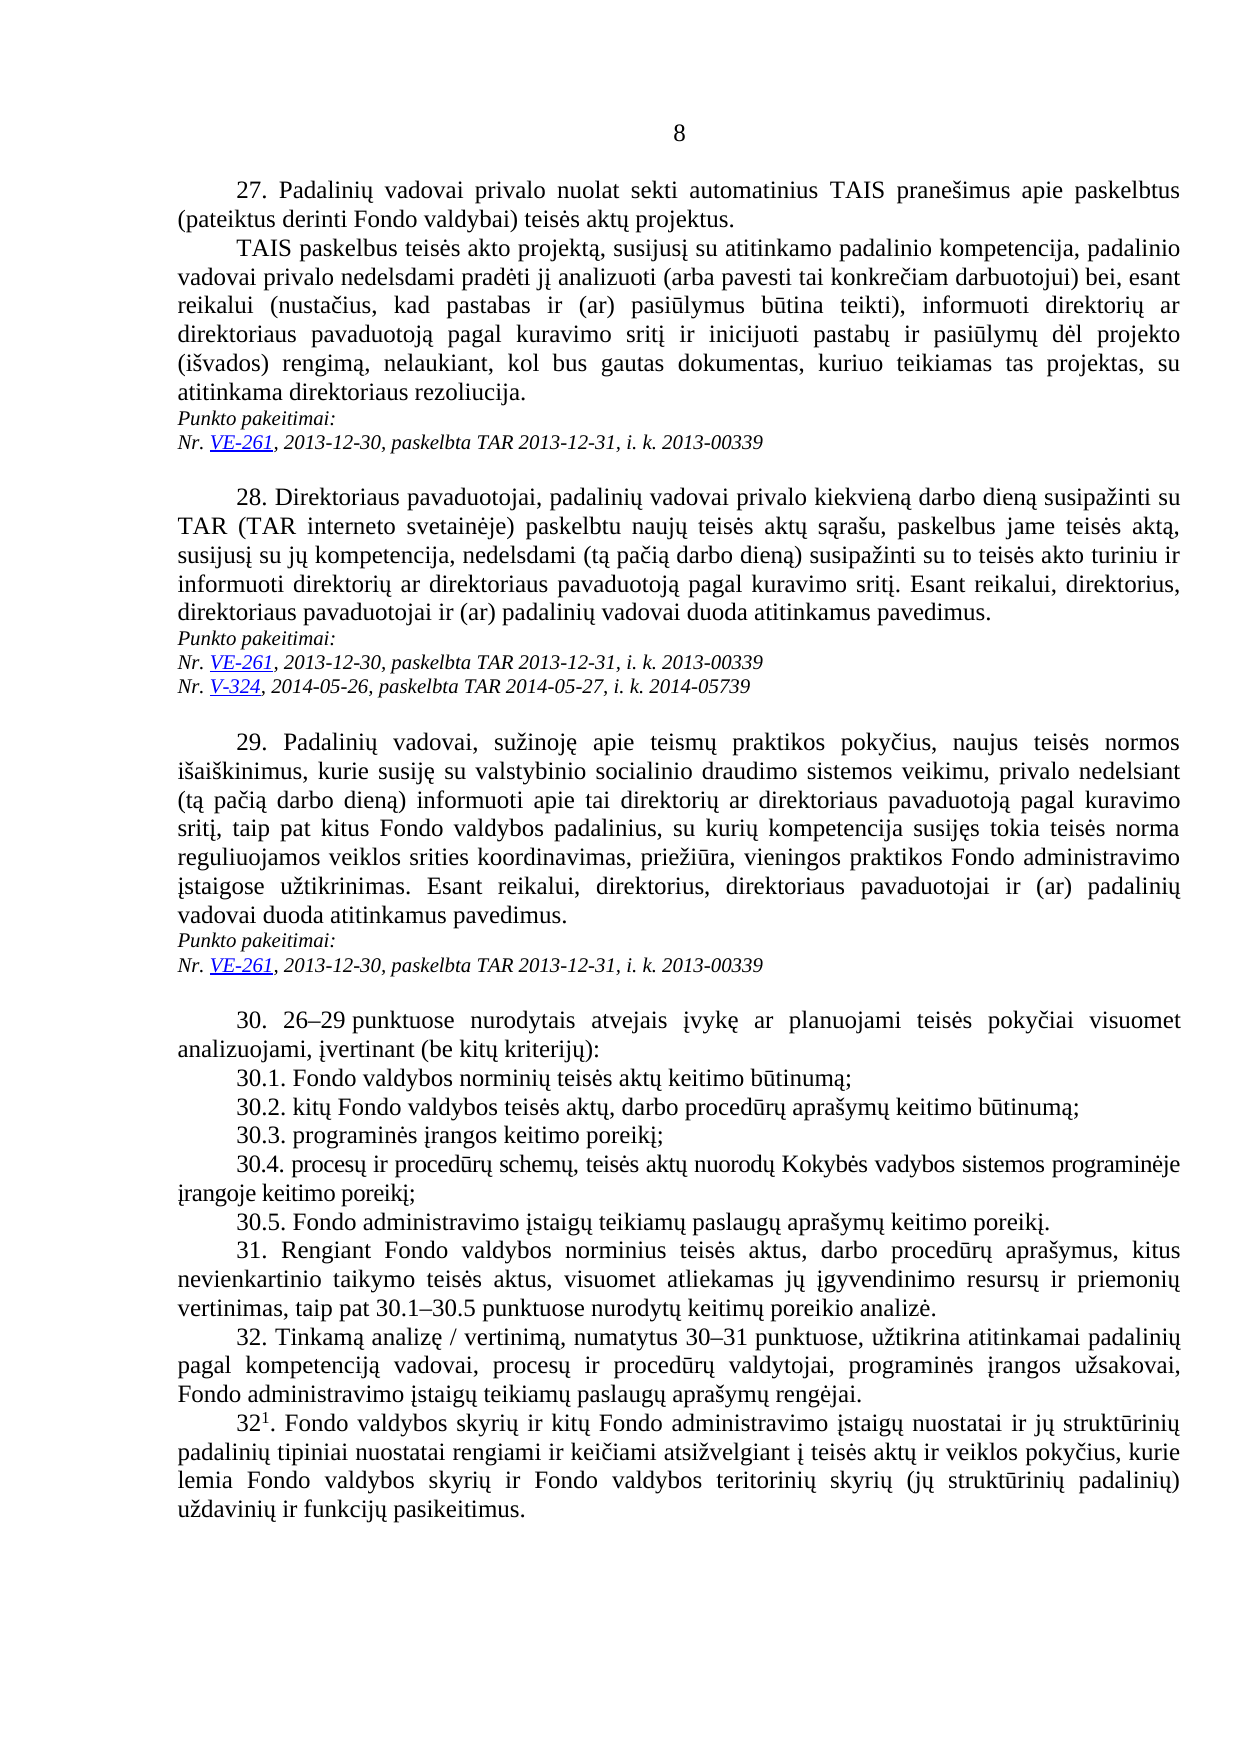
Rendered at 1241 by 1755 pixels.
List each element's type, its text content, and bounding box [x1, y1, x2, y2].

text Nr. VE-261, 2013-12-30, paskelbta TAR 2013-12-31, i. k. 2013-00339 [177, 952, 1181, 977]
text 28. Direktoriaus pavaduotojai, padalinių vadovai privalo kiekvieną darbo dieną susipažinti su TAR (TAR interneto svetainėje) paskelbtu naujų teisės aktų sąrašu, paskelbus jame teisės aktą, susijusį su jų kompetencija, nedelsdami (tą pačią darbo dieną) susipažinti su to teisės akto turiniu ir informuoti direktorių ar direktoriaus pavaduotoją pagal kuravimo sritį. Esant reikalui, direktorius, direktoriaus pavaduotojai ir (ar) padalinių vadovai duoda atitinkamus pavedimus. [177, 482, 1181, 626]
text Punkto pakeitimai: [177, 928, 1181, 952]
text Punkto pakeitimai: [177, 626, 1181, 650]
text 30. 26–29 punktuose nurodytais atvejais įvykę ar planuojami teisės pokyčiai visuomet analizuojami, įvertinant (be kitų kriterijų): [177, 1005, 1181, 1063]
text 29. Padalinių vadovai, sužinoję apie teismų praktikos pokyčius, naujus teisės normos išaiškinimus, kurie susiję su valstybinio socialinio draudimo sistemos veikimu, privalo nedelsiant (tą pačią darbo dieną) informuoti apie tai direktorių ar direktoriaus pavaduotoją pagal kuravimo sritį, taip pat kitus Fondo valdybos padalinius, su kurių kompetencija susijęs tokia teisės norma reguliuojamos veiklos srities koordinavimas, priežiūra, vieningos praktikos Fondo administravimo įstaigose užtikrinimas. Esant reikalui, direktorius, direktoriaus pavaduotojai ir (ar) padalinių vadovai duoda atitinkamus pavedimus. [177, 727, 1181, 928]
text 32. Tinkamą analizę / vertinimą, numatytus 30–31 punktuose, užtikrina atitinkamai padalinių pagal kompetenciją vadovai, procesų ir procedūrų valdytojai, programinės įrangos užsakovai, Fondo administravimo įstaigų teikiamų paslaugų aprašymų rengėjai. [177, 1322, 1181, 1408]
text 27. Padalinių vadovai privalo nuolat sekti automatinius TAIS pranešimus apie paskelbtus (pateiktus derinti Fondo valdybai) teisės aktų projektus. [177, 176, 1181, 233]
text 30.3. programinės įrangos keitimo poreikį; [177, 1120, 1181, 1149]
text 30.1. Fondo valdybos norminių teisės aktų keitimo būtinumą; [177, 1063, 1181, 1092]
text Nr. VE-261, 2013-12-30, paskelbta TAR 2013-12-31, i. k. 2013-00339 [177, 650, 1181, 674]
text 321. Fondo valdybos skyrių ir kitų Fondo administravimo įstaigų nuostatai ir jų struktūrinių padalinių tipiniai nuostatai rengiami ir keičiami atsižvelgiant į teisės aktų ir veiklos pokyčius, kurie lemia Fondo valdybos skyrių ir Fondo valdybos teritorinių skyrių (jų struktūrinių padalinių) uždavinių ir funkcijų pasikeitimus. [177, 1408, 1181, 1523]
text Nr. VE-261, 2013-12-30, paskelbta TAR 2013-12-31, i. k. 2013-00339 [177, 430, 1181, 454]
text Punkto pakeitimai: [177, 406, 1181, 430]
text 30.5. Fondo administravimo įstaigų teikiamų paslaugų aprašymų keitimo poreikį. [177, 1207, 1181, 1235]
text 30.2. kitų Fondo valdybos teisės aktų, darbo procedūrų aprašymų keitimo būtinumą; [177, 1092, 1181, 1120]
text TAIS paskelbus teisės akto projektą, susijusį su atitinkamo padalinio kompetencija, padalinio vadovai privalo nedelsdami pradėti jį analizuoti (arba pavesti tai konkrečiam darbuotojui) bei, esant reikalui (nustačius, kad pastabas ir (ar) pasiūlymus būtina teikti), informuoti direktorių ar direktoriaus pavaduotoją pagal kuravimo sritį ir inicijuoti pastabų ir pasiūlymų dėl projekto (išvados) rengimą, nelaukiant, kol bus gautas dokumentas, kuriuo teikiamas tas projektas, su atitinkama direktoriaus rezoliucija. [177, 233, 1181, 406]
text 30.4. procesų ir procedūrų schemų, teisės aktų nuorodų Kokybės vadybos sistemos programinėje įrangoje keitimo poreikį; [177, 1149, 1181, 1207]
text 31. Rengiant Fondo valdybos norminius teisės aktus, darbo procedūrų aprašymus, kitus nevienkartinio taikymo teisės aktus, visuomet atliekamas jų įgyvendinimo resursų ir priemonių vertinimas, taip pat 30.1–30.5 punktuose nurodytų keitimų poreikio analizė. [177, 1235, 1181, 1322]
text Nr. V-324, 2014-05-26, paskelbta TAR 2014-05-27, i. k. 2014-05739 [177, 674, 1181, 698]
